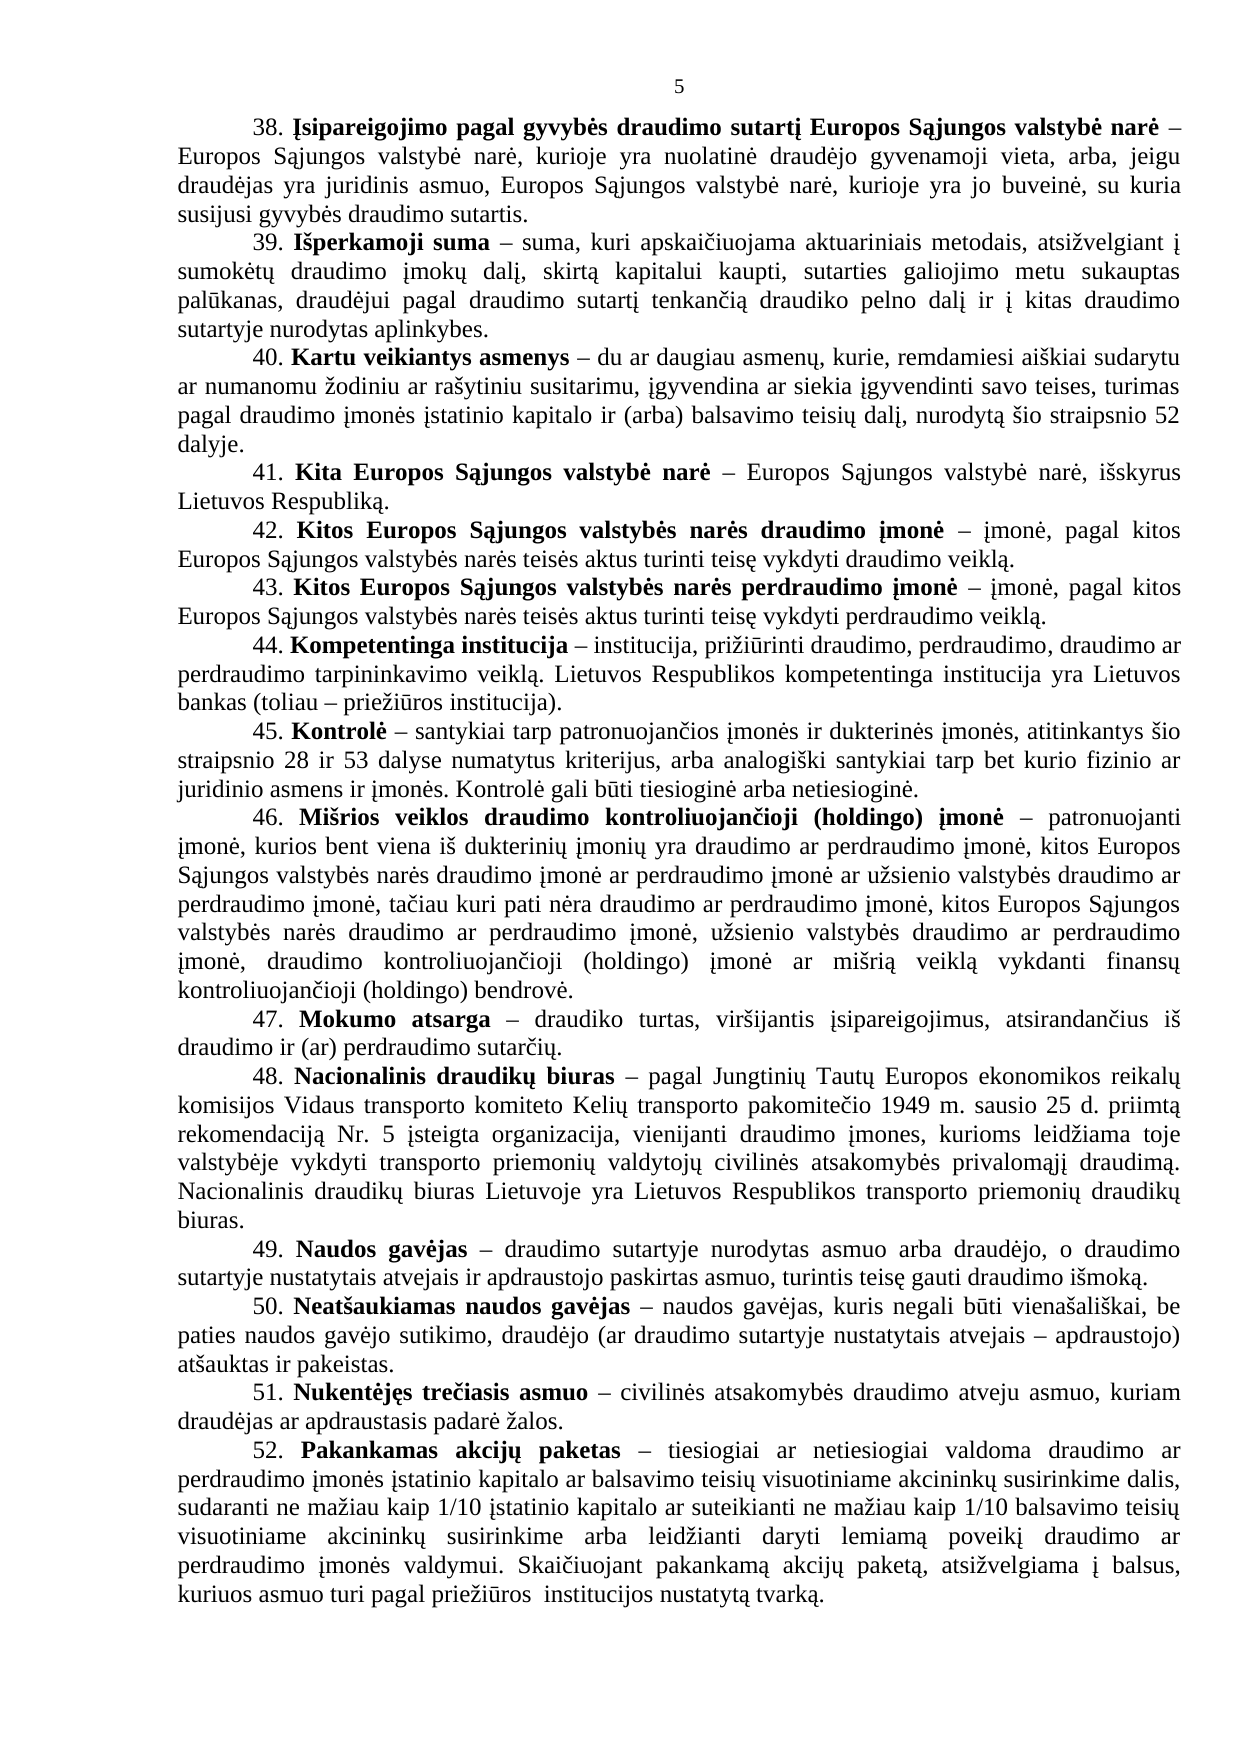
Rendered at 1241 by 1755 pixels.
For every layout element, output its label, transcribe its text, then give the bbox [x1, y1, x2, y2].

text 41. Kita Europos Sąjungos valstybė narė – Europos Sąjungos valstybė narė, išskyrus Lietuvos Respubliką. [177, 457, 1181, 515]
text 38. Įsipareigojimo pagal gyvybės draudimo sutartį Europos Sąjungos valstybė narė – Europos Sąjungos valstybė narė, kurioje yra nuolatinė draudėjo gyvenamoji vieta, arba, jeigu draudėjas yra juridinis asmuo, Europos Sąjungos valstybė narė, kurioje yra jo buveinė, su kuria susijusi gyvybės draudimo sutartis. [177, 112, 1181, 227]
text 45. Kontrolė – santykiai tarp patronuojančios įmonės ir dukterinės įmonės, atitinkantys šio straipsnio 28 ir 53 dalyse numatytus kriterijus, arba analogiški santykiai tarp bet kurio fizinio ar juridinio asmens ir įmonės. Kontrolė gali būti tiesioginė arba netiesioginė. [177, 716, 1181, 802]
text 49. Naudos gavėjas – draudimo sutartyje nurodytas asmuo arba draudėjo, o draudimo sutartyje nustatytais atvejais ir apdraustojo paskirtas asmuo, turintis teisę gauti draudimo išmoką. [177, 1234, 1181, 1291]
text 51. Nukentėjęs trečiasis asmuo – civilinės atsakomybės draudimo atveju asmuo, kuriam draudėjas ar apdraustasis padarė žalos. [177, 1377, 1181, 1435]
text 50. Neatšaukiamas naudos gavėjas – naudos gavėjas, kuris negali būti vienašališkai, be paties naudos gavėjo sutikimo, draudėjo (ar draudimo sutartyje nustatytais atvejais – apdraustojo) atšauktas ir pakeistas. [177, 1291, 1181, 1377]
text 44. Kompetentinga institucija – institucija, prižiūrinti draudimo, perdraudimo, draudimo ar perdraudimo tarpininkavimo veiklą. Lietuvos Respublikos kompetentinga institucija yra Lietuvos bankas (toliau – priežiūros institucija). [177, 630, 1181, 716]
text 52. Pakankamas akcijų paketas – tiesiogiai ar netiesiogiai valdoma draudimo ar perdraudimo įmonės įstatinio kapitalo ar balsavimo teisių visuotiniame akcininkų susirinkime dalis, sudaranti ne mažiau kaip 1/10 įstatinio kapitalo ar suteikianti ne mažiau kaip 1/10 balsavimo teisių visuotiniame akcininkų susirinkime arba leidžianti daryti lemiamą poveikį draudimo ar perdraudimo įmonės valdymui. Skaičiuojant pakankamą akcijų paketą, atsižvelgiama į balsus, kuriuos asmuo turi pagal priežiūros institucijos nustatytą tvarką. [177, 1435, 1181, 1607]
text 42. Kitos Europos Sąjungos valstybės narės draudimo įmonė – įmonė, pagal kitos Europos Sąjungos valstybės narės teisės aktus turinti teisę vykdyti draudimo veiklą. [177, 515, 1181, 572]
text 47. Mokumo atsarga – draudiko turtas, viršijantis įsipareigojimus, atsirandančius iš draudimo ir (ar) perdraudimo sutarčių. [177, 1004, 1181, 1061]
text 43. Kitos Europos Sąjungos valstybės narės perdraudimo įmonė – įmonė, pagal kitos Europos Sąjungos valstybės narės teisės aktus turinti teisę vykdyti perdraudimo veiklą. [177, 572, 1181, 630]
text 48. Nacionalinis draudikų biuras – pagal Jungtinių Tautų Europos ekonomikos reikalų komisijos Vidaus transporto komiteto Kelių transporto pakomitečio 1949 m. sausio 25 d. priimtą rekomendaciją Nr. 5 įsteigta organizacija, vienijanti draudimo įmones, kurioms leidžiama toje valstybėje vykdyti transporto priemonių valdytojų civilinės atsakomybės privalomąjį draudimą. Nacionalinis draudikų biuras Lietuvoje yra Lietuvos Respublikos transporto priemonių draudikų biuras. [177, 1061, 1181, 1234]
text 46. Mišrios veiklos draudimo kontroliuojančioji (holdingo) įmonė – patronuojanti įmonė, kurios bent viena iš dukterinių įmonių yra draudimo ar perdraudimo įmonė, kitos Europos Sąjungos valstybės narės draudimo įmonė ar perdraudimo įmonė ar užsienio valstybės draudimo ar perdraudimo įmonė, tačiau kuri pati nėra draudimo ar perdraudimo įmonė, kitos Europos Sąjungos valstybės narės draudimo ar perdraudimo įmonė, užsienio valstybės draudimo ar perdraudimo įmonė, draudimo kontroliuojančioji (holdingo) įmonė ar mišrią veiklą vykdanti finansų kontroliuojančioji (holdingo) bendrovė. [177, 802, 1181, 1004]
text 40. Kartu veikiantys asmenys – du ar daugiau asmenų, kurie, remdamiesi aiškiai sudarytu ar numanomu žodiniu ar rašytiniu susitarimu, įgyvendina ar siekia įgyvendinti savo teises, turimas pagal draudimo įmonės įstatinio kapitalo ir (arba) balsavimo teisių dalį, nurodytą šio straipsnio 52 dalyje. [177, 342, 1181, 457]
text 39. Išperkamoji suma – suma, kuri apskaičiuojama aktuariniais metodais, atsižvelgiant į sumokėtų draudimo įmokų dalį, skirtą kapitalui kaupti, sutarties galiojimo metu sukauptas palūkanas, draudėjui pagal draudimo sutartį tenkančią draudiko pelno dalį ir į kitas draudimo sutartyje nurodytas aplinkybes. [177, 227, 1181, 342]
